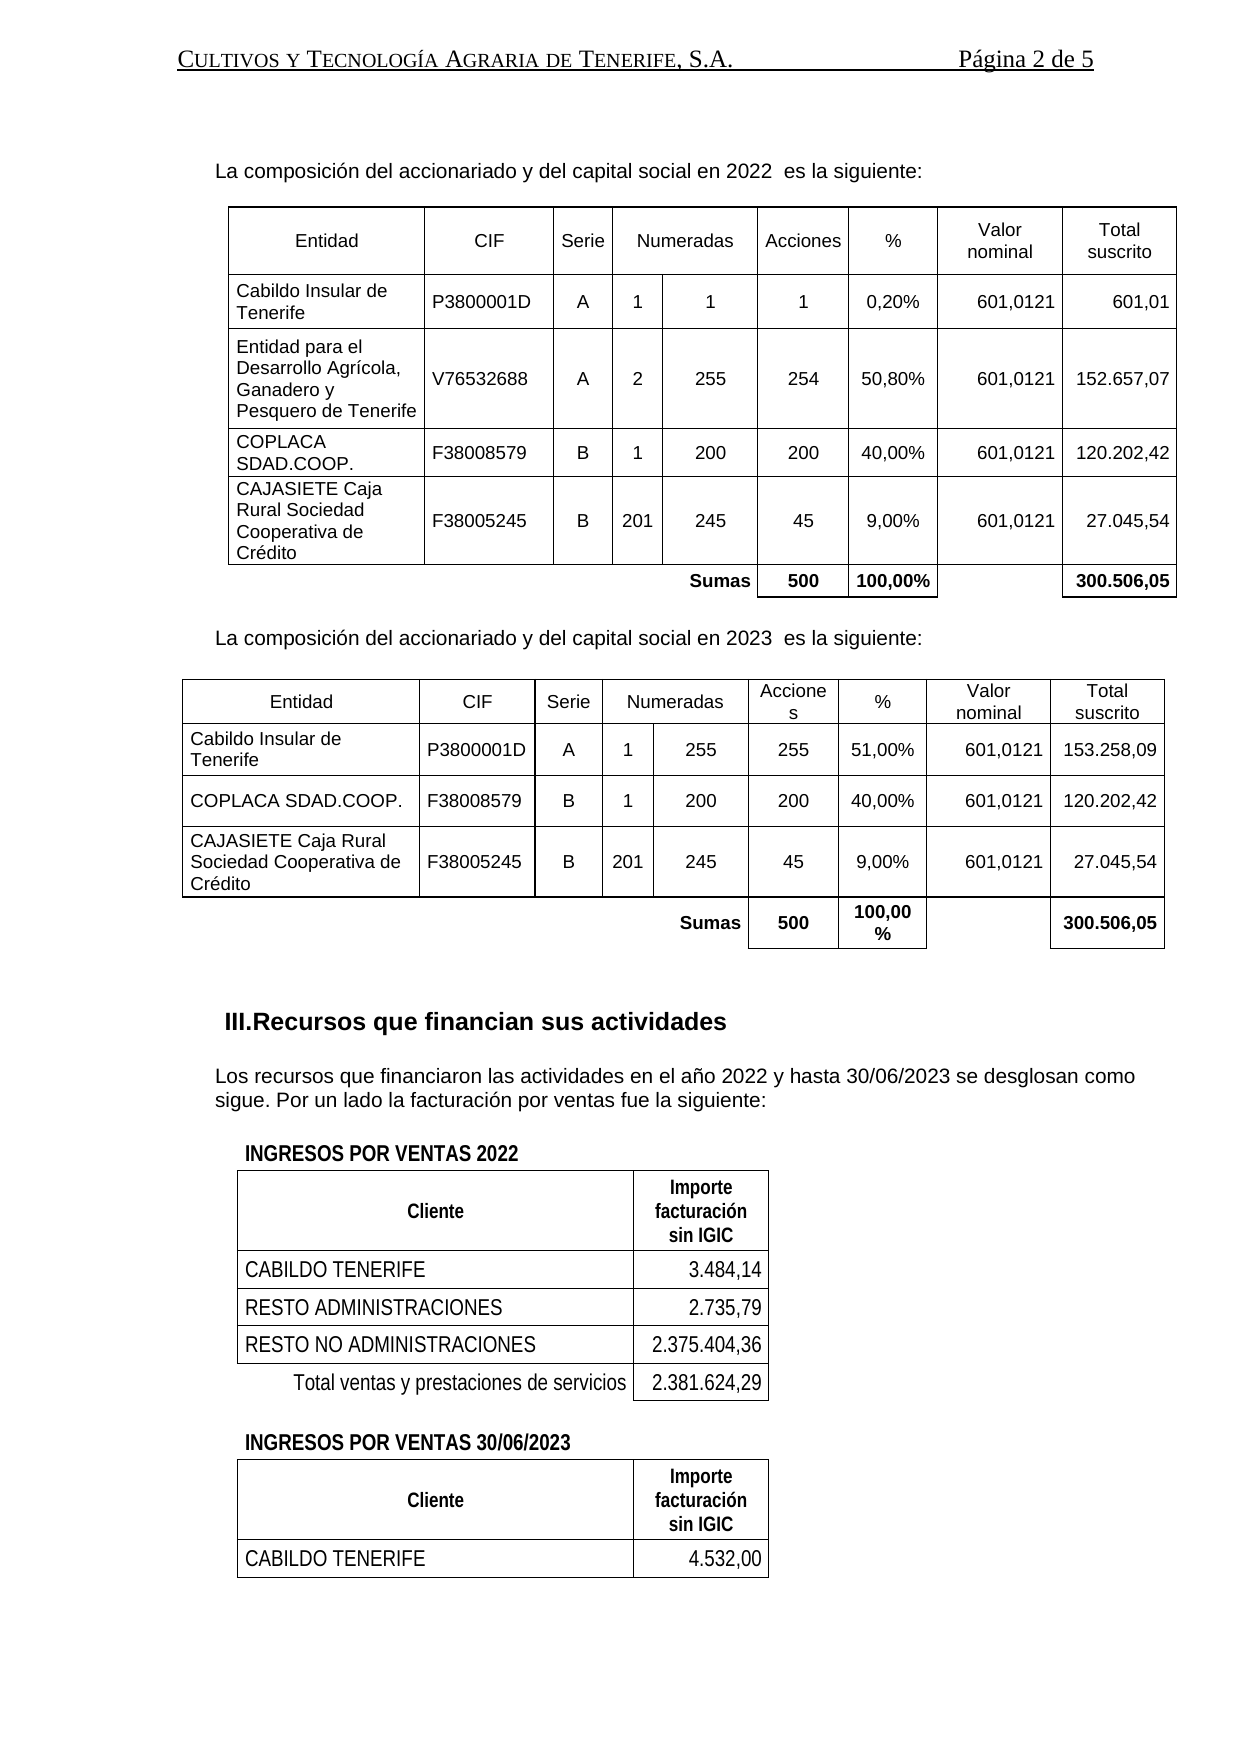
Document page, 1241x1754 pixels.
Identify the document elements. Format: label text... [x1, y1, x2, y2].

table_cell 2.735,79 [634, 1289, 768, 1325]
table_header Valor nominal [938, 208, 1062, 274]
list Recursos que financian sus actividades [215, 1007, 1137, 1035]
table_cell P3800001D [425, 275, 553, 328]
table_cell 1 [613, 429, 662, 476]
table_cell 601,0121 [927, 776, 1050, 826]
table_header Serie [554, 208, 612, 274]
table_cell 300.506,05 [1051, 898, 1164, 948]
table_header Entidad [229, 208, 424, 274]
table_cell [183, 898, 419, 948]
table_cell COPLACA SDAD.COOP. [229, 429, 424, 476]
table_cell Cabildo Insular de Tenerife [229, 275, 424, 328]
table_cell 1 [758, 275, 848, 328]
table_cell A [536, 724, 602, 774]
table_header Acciones [758, 208, 848, 274]
table_cell [420, 898, 535, 948]
table_header CIF [420, 680, 534, 723]
table_cell B [554, 429, 612, 476]
table_cell 2.381.624,29 [634, 1364, 768, 1400]
table_cell 201 [603, 827, 653, 896]
table_cell 3.484,14 [634, 1251, 768, 1287]
table_cell 601,01 [1063, 275, 1176, 328]
table_cell F38005245 [425, 477, 553, 563]
table_header Valor nominal [927, 680, 1050, 723]
text La composición del accionariado y del capital social en 2023 es la siguiente: [215, 626, 1137, 650]
table_cell Cliente [238, 1460, 633, 1539]
text Los recursos que financiaron las actividades en el año 2022 y hasta 30/06/2023 se desglosan como sigue. Por un lado la facturación por ventas fue la siguiente: [215, 1064, 1137, 1112]
table_cell 601,0121 [927, 724, 1050, 774]
table_cell V76532688 [425, 329, 553, 428]
table_cell [535, 898, 602, 948]
table_cell [927, 898, 1050, 948]
table_cell B [536, 827, 602, 896]
table_cell 27.045,54 [1063, 477, 1176, 563]
table_cell 40,00% [839, 776, 926, 826]
text La composición del accionariado y del capital social en 2022 es la siguiente: [215, 158, 1137, 182]
table_header [633, 1425, 769, 1459]
table_cell 0,20% [849, 275, 937, 328]
table_cell RESTO ADMINISTRACIONES [238, 1289, 633, 1325]
table_cell 601,0121 [938, 477, 1062, 563]
table_cell 152.657,07 [1063, 329, 1176, 428]
table_cell 255 [663, 329, 757, 428]
table_header Total suscrito [1051, 680, 1164, 723]
table_header Numeradas [603, 680, 748, 723]
table_header Serie [536, 680, 602, 723]
table_cell 500 [758, 565, 848, 596]
table_cell 601,0121 [938, 429, 1062, 476]
table_cell COPLACA SDAD.COOP. [183, 776, 419, 826]
table_header Total suscrito [1063, 208, 1176, 274]
table_cell 300.506,05 [1063, 565, 1176, 596]
table_cell 200 [663, 429, 757, 476]
table_cell 1 [663, 275, 757, 328]
table_cell A [554, 275, 612, 328]
table_cell [554, 565, 612, 596]
table_cell 51,00% [839, 724, 926, 774]
table_cell 45 [758, 477, 848, 563]
table_cell 153.258,09 [1051, 724, 1164, 774]
table_cell 100,00% [839, 898, 926, 948]
table_cell 601,0121 [927, 827, 1050, 896]
table_cell Cliente [238, 1171, 633, 1250]
table_cell 120.202,42 [1063, 429, 1176, 476]
table_cell B [554, 477, 612, 563]
table_cell 245 [654, 827, 748, 896]
table_cell 601,0121 [938, 329, 1062, 428]
table_cell 1 [613, 275, 662, 328]
table_cell F38008579 [420, 776, 534, 826]
table_cell 200 [758, 429, 848, 476]
table_cell 245 [663, 477, 757, 563]
table_cell A [554, 329, 612, 428]
table_cell P3800001D [420, 724, 534, 774]
table_cell 1 [603, 724, 653, 774]
table_cell 45 [749, 827, 838, 896]
table_cell 201 [613, 477, 662, 563]
table_cell Entidad para el Desarrollo Agrícola, Ganadero y Pesquero de Tenerife [229, 329, 424, 428]
table_cell Sumas [654, 898, 748, 948]
table_cell [938, 565, 1062, 596]
table_cell Importe facturación sin IGIC [634, 1171, 768, 1250]
table_cell CAJASIETE Caja Rural Sociedad Cooperativa de Crédito [183, 827, 419, 896]
table_cell [602, 898, 653, 948]
table_cell B [536, 776, 602, 826]
table_cell F38005245 [420, 827, 534, 896]
table_header Acciones [749, 680, 838, 723]
table_cell [229, 565, 424, 596]
table_cell 2 [613, 329, 662, 428]
table_cell 27.045,54 [1051, 827, 1164, 896]
table_header CIF [425, 208, 553, 274]
table_header Entidad [183, 680, 419, 723]
table_header Numeradas [613, 208, 757, 274]
table_cell F38008579 [425, 429, 553, 476]
table_cell 4.532,00 [634, 1540, 768, 1577]
table_header INGRESOS POR VENTAS 30/06/2023 [238, 1425, 633, 1459]
table_cell Sumas [663, 565, 757, 596]
table_cell RESTO NO ADMINISTRACIONES [238, 1326, 633, 1362]
table_cell [612, 565, 663, 596]
table_cell 200 [749, 776, 838, 826]
table_cell 2.375.404,36 [634, 1326, 768, 1362]
table_cell 255 [749, 724, 838, 774]
table_cell 120.202,42 [1051, 776, 1164, 826]
table_header % [849, 208, 937, 274]
table_cell Total ventas y prestaciones de servicios [238, 1364, 633, 1400]
table_cell 50,80% [849, 329, 937, 428]
table_cell 9,00% [839, 827, 926, 896]
table_cell 254 [758, 329, 848, 428]
table_cell Importe facturación sin IGIC [634, 1460, 768, 1539]
table_cell CABILDO TENERIFE [238, 1540, 633, 1577]
table_cell CAJASIETE Caja Rural Sociedad Cooperativa de Crédito [229, 477, 424, 563]
table_cell 40,00% [849, 429, 937, 476]
table_cell 500 [749, 898, 838, 948]
table_header INGRESOS POR VENTAS 2022 [238, 1136, 633, 1170]
table_cell 255 [654, 724, 748, 774]
table_header [633, 1136, 769, 1170]
table_cell 601,0121 [938, 275, 1062, 328]
table_cell 200 [654, 776, 748, 826]
table_cell 1 [603, 776, 653, 826]
table_cell CABILDO TENERIFE [238, 1251, 633, 1287]
table_header % [839, 680, 926, 723]
table_cell Cabildo Insular de Tenerife [183, 724, 419, 774]
table_cell 100,00% [849, 565, 937, 596]
table_cell [425, 565, 554, 596]
table_cell 9,00% [849, 477, 937, 563]
